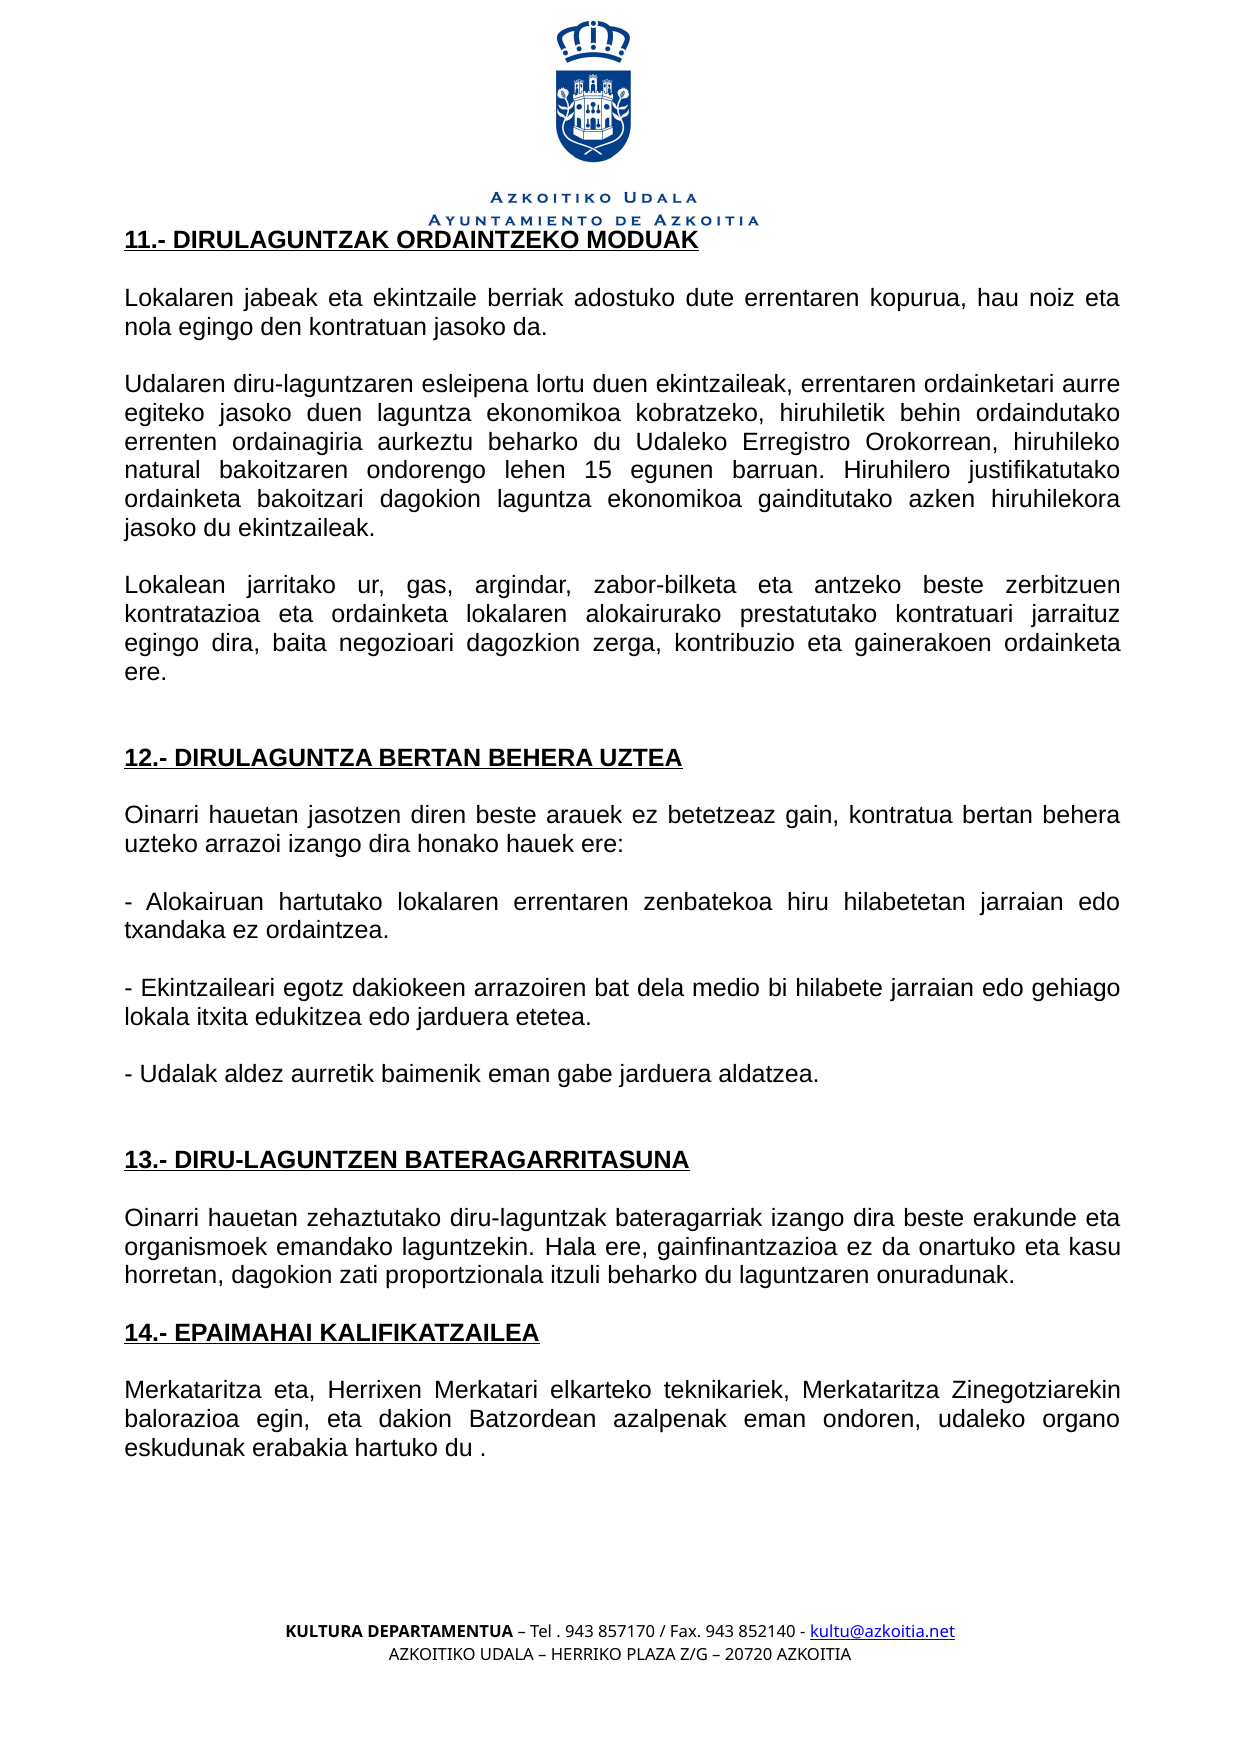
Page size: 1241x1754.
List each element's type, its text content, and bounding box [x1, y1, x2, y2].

text 11.- DIRULAGUNTZAK ORDAINTZEKO MODUAK [124, 225, 1122, 254]
text Lokalean jarritako ur, gas, argindar, zabor-bilketa eta antzeko beste zerbitzuen kontratazioa eta ordainketa lokalaren alokairurako prestatutako kontratuari jarraituz egingo dira, baita negozioari dagozkion zerga, kontribuzio eta gainerakoen ordainketa ere. [124, 570, 1122, 685]
text Merkataritza eta, Herrixen Merkatari elkarteko teknikariek, Merkataritza Zinegotziarekin balorazioa egin, eta dakion Batzordean azalpenak eman ondoren, udaleko organo eskudunak erabakia hartuko du . [124, 1375, 1122, 1461]
text - Udalak aldez aurretik baimenik eman gabe jarduera aldatzea. [124, 1059, 1122, 1088]
text 13.- DIRU-LAGUNTZEN BATERAGARRITASUNA [124, 1145, 1122, 1174]
text - Alokairuan hartutako lokalaren errentaren zenbatekoa hiru hilabetetan jarraian edo txandaka ez ordaintzea. [124, 886, 1122, 944]
text Oinarri hauetan jasotzen diren beste arauek ez betetzeaz gain, kontratua bertan behera uzteko arrazoi izango dira honako hauek ere: [124, 800, 1122, 858]
text - Ekintzaileari egotz dakiokeen arrazoiren bat dela medio bi hilabete jarraian edo gehiago lokala itxita edukitzea edo jarduera etetea. [124, 973, 1122, 1030]
text Udalaren diru-laguntzaren esleipena lortu duen ekintzaileak, errentaren ordainketari aurre egiteko jasoko duen laguntza ekonomikoa kobratzeko, hiruhiletik behin ordaindutako errenten ordainagiria aurkeztu beharko du Udaleko Erregistro Orokorrean, hiruhileko natural bakoitzaren ondorengo lehen 15 egunen barruan. Hiruhilero justifikatutako ordainketa bakoitzari dagokion laguntza ekonomikoa gainditutako azken hiruhilekora jasoko du ekintzaileak. [124, 369, 1122, 541]
text 14.- EPAIMAHAI KALIFIKATZAILEA [124, 1318, 1122, 1346]
picture [428, 18, 759, 226]
text Lokalaren jabeak eta ekintzaile berriak adostuko dute errentaren kopurua, hau noiz eta nola egingo den kontratuan jasoko da. [124, 283, 1122, 340]
text 12.- DIRULAGUNTZA BERTAN BEHERA UZTEA [124, 743, 1122, 771]
text Oinarri hauetan zehaztutako diru-laguntzak bateragarriak izango dira beste erakunde eta organismoek emandako laguntzekin. Hala ere, gainfinantzazioa ez da onartuko eta kasu horretan, dagokion zati proportzionala itzuli beharko du laguntzaren onuradunak. [124, 1203, 1122, 1289]
